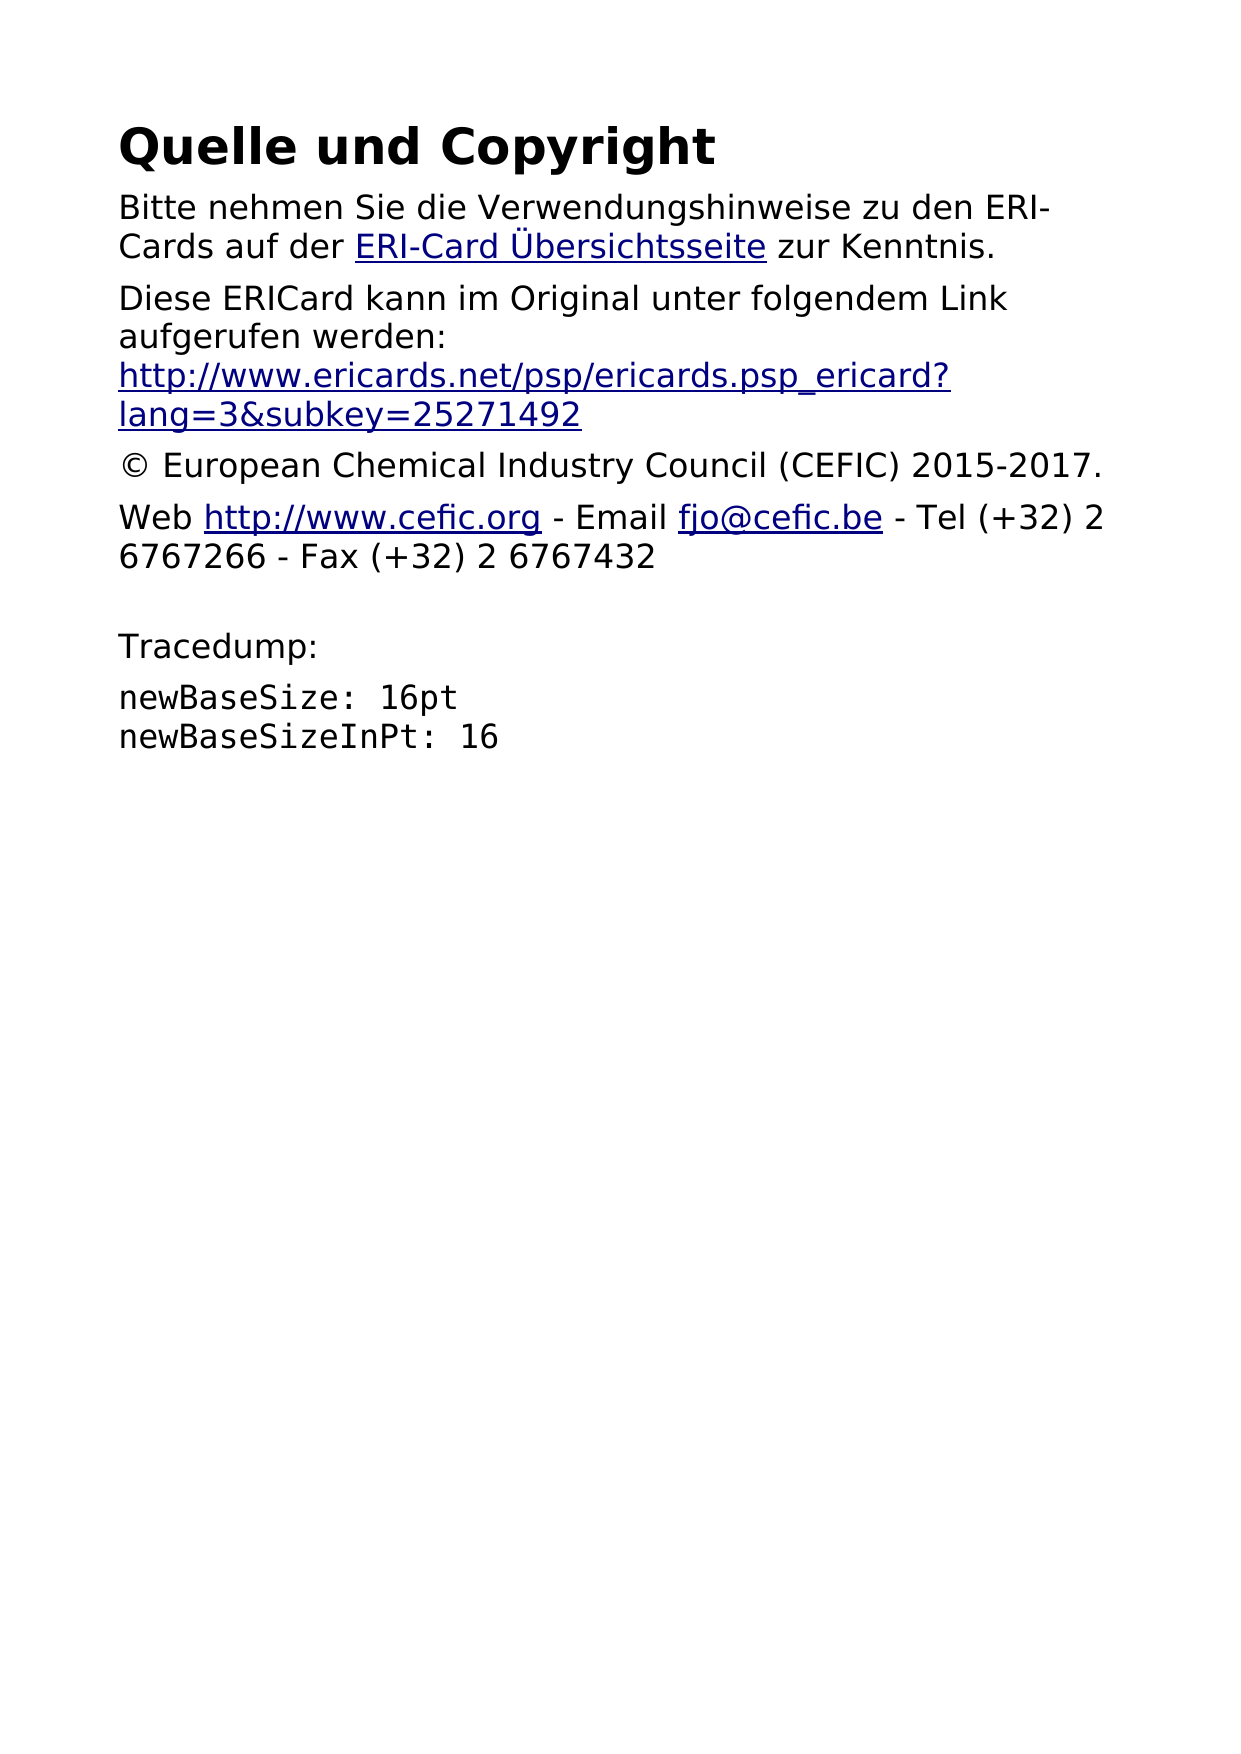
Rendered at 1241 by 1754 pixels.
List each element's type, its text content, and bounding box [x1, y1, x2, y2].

text Tracedump: [118, 588, 1122, 666]
text Diese ERICard kann im Original unter folgendem Link aufgerufen werden: http://www.ericards.net/psp/ericards.psp_ericard?lang=3&subkey=25271492 [118, 279, 1122, 434]
text Bitte nehmen Sie die Verwendungshinweise zu den ERI-Cards auf der ERI-Card Übersichtsseite zur Kenntnis. [118, 189, 1122, 267]
subtitle Quelle und Copyright [118, 118, 1122, 176]
text newBaseSize: 16pt newBaseSizeInPt: 16 [118, 679, 1122, 756]
text Web http://www.cefic.org - Email fjo@cefic.be - Tel (+32) 2 6767266 - Fax (+32) 2 6767432 [118, 498, 1122, 576]
text © European Chemical Industry Council (CEFIC) 2015-2017. [118, 447, 1122, 486]
